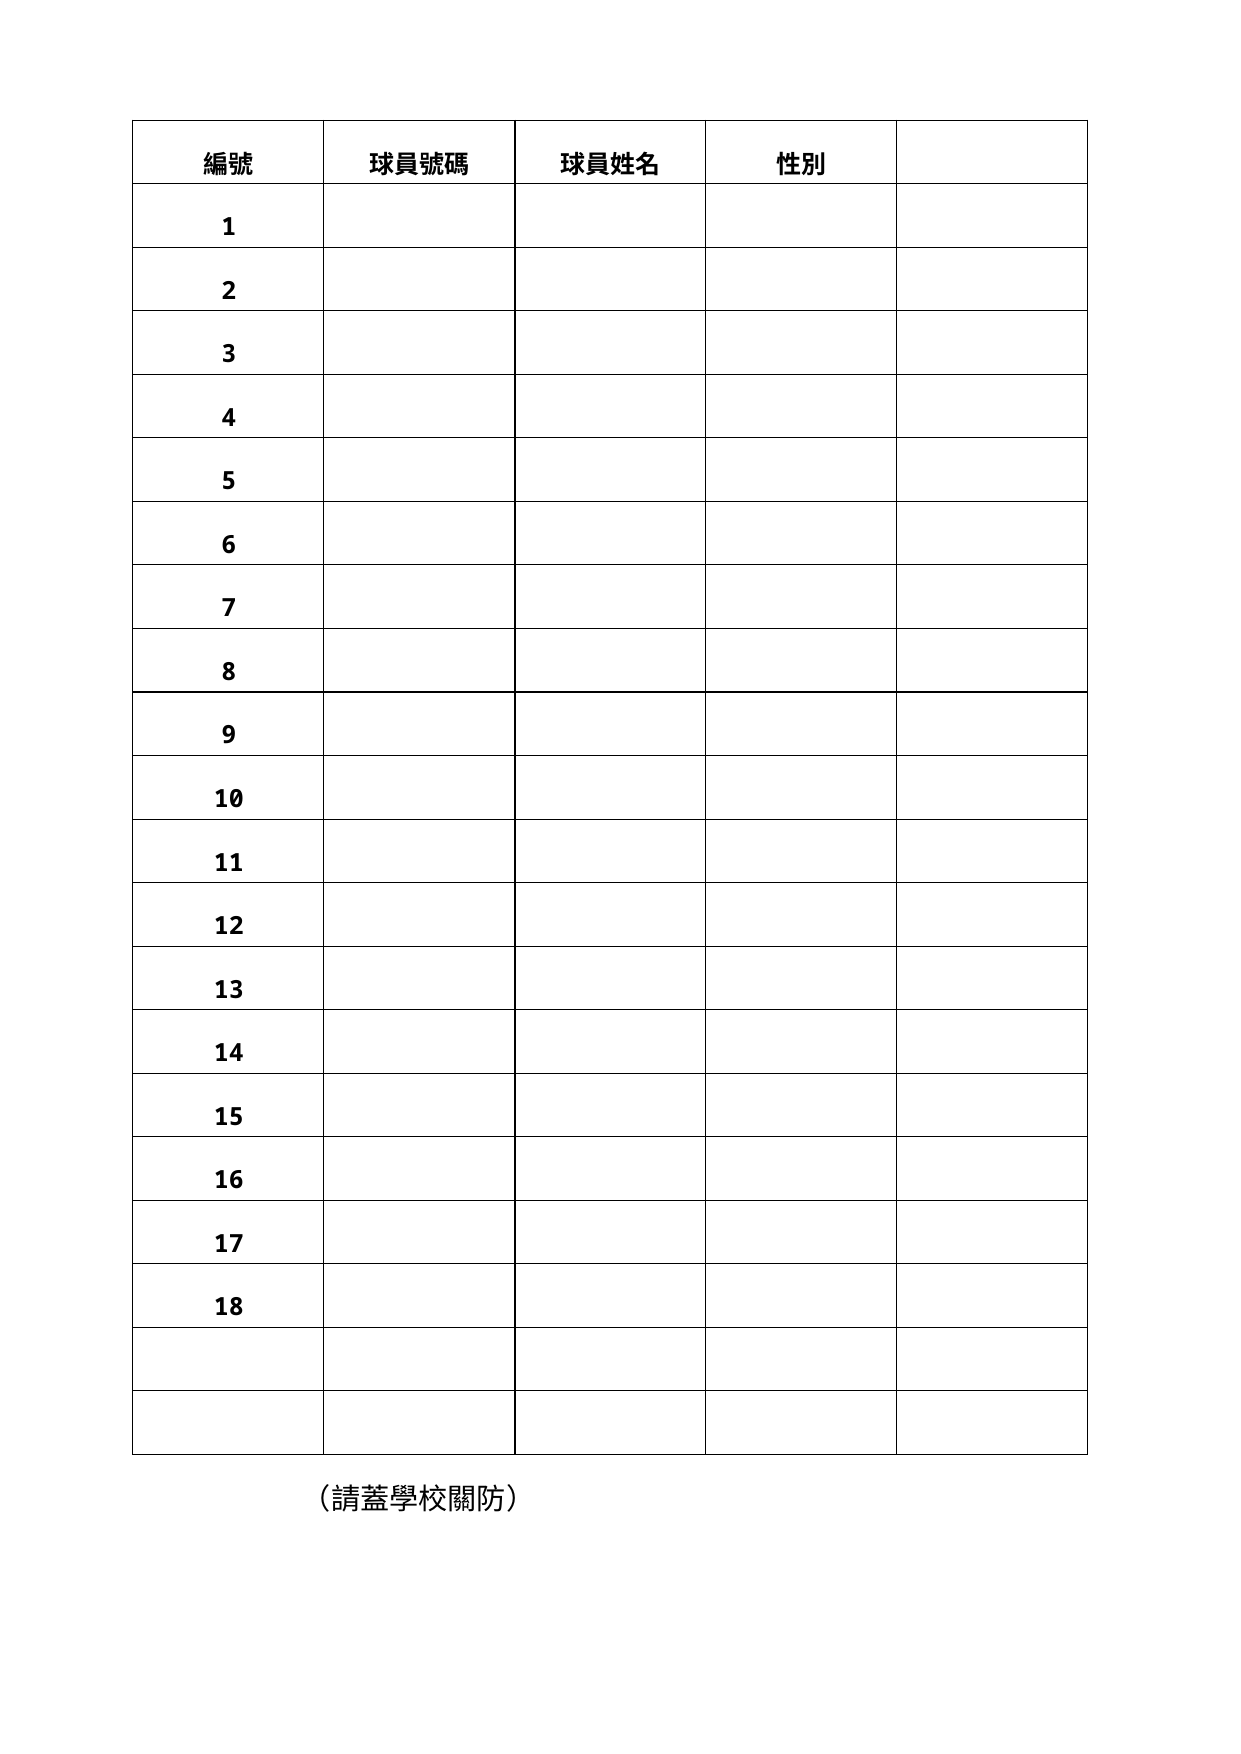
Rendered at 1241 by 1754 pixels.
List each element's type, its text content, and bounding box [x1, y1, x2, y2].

table_cell [706, 947, 896, 1009]
table_cell 16 [133, 1137, 323, 1200]
table_cell 8 [133, 629, 323, 691]
table_cell [897, 1264, 1087, 1327]
table_cell [516, 693, 705, 755]
table_cell [324, 565, 514, 628]
table_header 編號 [133, 121, 323, 183]
table_cell [897, 1137, 1087, 1200]
table_cell 1 [133, 184, 323, 247]
table_cell [516, 311, 705, 374]
table_cell 3 [133, 311, 323, 374]
table_cell [133, 1391, 323, 1454]
table_cell 2 [133, 248, 323, 310]
table_cell [324, 1201, 514, 1263]
table_cell [706, 184, 896, 247]
table_cell 15 [133, 1074, 323, 1136]
table_cell [324, 1137, 514, 1200]
table_cell [516, 820, 705, 882]
table_cell [324, 1391, 514, 1454]
table_cell 6 [133, 502, 323, 564]
table_cell [706, 375, 896, 437]
table_cell [706, 502, 896, 564]
table_cell [516, 184, 705, 247]
table_cell [324, 947, 514, 1009]
table_cell [516, 629, 705, 691]
table_cell [897, 248, 1087, 310]
table_cell [897, 1391, 1087, 1454]
table_cell [706, 1137, 896, 1200]
table_cell [324, 1074, 514, 1136]
table_cell [516, 1074, 705, 1136]
table_cell [706, 883, 896, 946]
table_cell [897, 565, 1087, 628]
table_cell [897, 629, 1087, 691]
table_cell [897, 1074, 1087, 1136]
table_cell [706, 629, 896, 691]
table_cell [706, 1328, 896, 1390]
table_cell [706, 565, 896, 628]
table_cell [324, 438, 514, 501]
table_cell [516, 1201, 705, 1263]
table_cell [897, 947, 1087, 1009]
table_cell 10 [133, 756, 323, 818]
table_cell [706, 820, 896, 882]
text （請蓋學校關防） [133, 1455, 1107, 1517]
table_cell [133, 1328, 323, 1390]
table_cell [516, 1137, 705, 1200]
table_cell [324, 184, 514, 247]
table_cell [516, 502, 705, 564]
table_cell [324, 502, 514, 564]
table_cell [324, 629, 514, 691]
table_cell [897, 883, 1087, 946]
table_header [897, 121, 1087, 183]
table_cell [706, 311, 896, 374]
table_cell 5 [133, 438, 323, 501]
table_cell [706, 1201, 896, 1263]
table_cell [516, 1328, 705, 1390]
table_cell [706, 756, 896, 818]
table_cell [897, 1328, 1087, 1390]
table_header 球員號碼 [324, 121, 514, 183]
table_cell [706, 1074, 896, 1136]
table_cell [516, 883, 705, 946]
table_cell [516, 565, 705, 628]
table_cell [516, 947, 705, 1009]
table_cell 13 [133, 947, 323, 1009]
table_cell [324, 375, 514, 437]
table_cell [897, 1010, 1087, 1073]
table_cell [897, 1201, 1087, 1263]
table_cell [516, 1264, 705, 1327]
table_cell [706, 1391, 896, 1454]
table_cell [324, 1264, 514, 1327]
table_cell [324, 1328, 514, 1390]
table_cell [324, 311, 514, 374]
table_cell 9 [133, 693, 323, 755]
table_cell [897, 438, 1087, 501]
table_cell 11 [133, 820, 323, 882]
table_cell 12 [133, 883, 323, 946]
table_cell [516, 375, 705, 437]
table_cell [897, 184, 1087, 247]
table_cell [706, 248, 896, 310]
table_cell [324, 248, 514, 310]
table_cell 7 [133, 565, 323, 628]
table_cell [706, 1010, 896, 1073]
table_cell [706, 1264, 896, 1327]
table_cell [897, 375, 1087, 437]
table_cell [516, 438, 705, 501]
table_cell 17 [133, 1201, 323, 1263]
table_header 球員姓名 [516, 121, 705, 183]
table_cell [516, 1010, 705, 1073]
table_cell [706, 693, 896, 755]
table_cell [516, 1391, 705, 1454]
table_cell [324, 693, 514, 755]
table_cell [324, 756, 514, 818]
table_cell [324, 883, 514, 946]
table_cell [897, 311, 1087, 374]
table_cell [516, 248, 705, 310]
table_cell [706, 438, 896, 501]
table_cell [897, 502, 1087, 564]
table_header 性別 [706, 121, 896, 183]
table_cell [897, 820, 1087, 882]
table_cell 4 [133, 375, 323, 437]
table_cell [324, 820, 514, 882]
table_cell [324, 1010, 514, 1073]
table_cell [897, 693, 1087, 755]
table_cell [516, 756, 705, 818]
table_cell 14 [133, 1010, 323, 1073]
table_cell [897, 756, 1087, 818]
table_cell 18 [133, 1264, 323, 1327]
